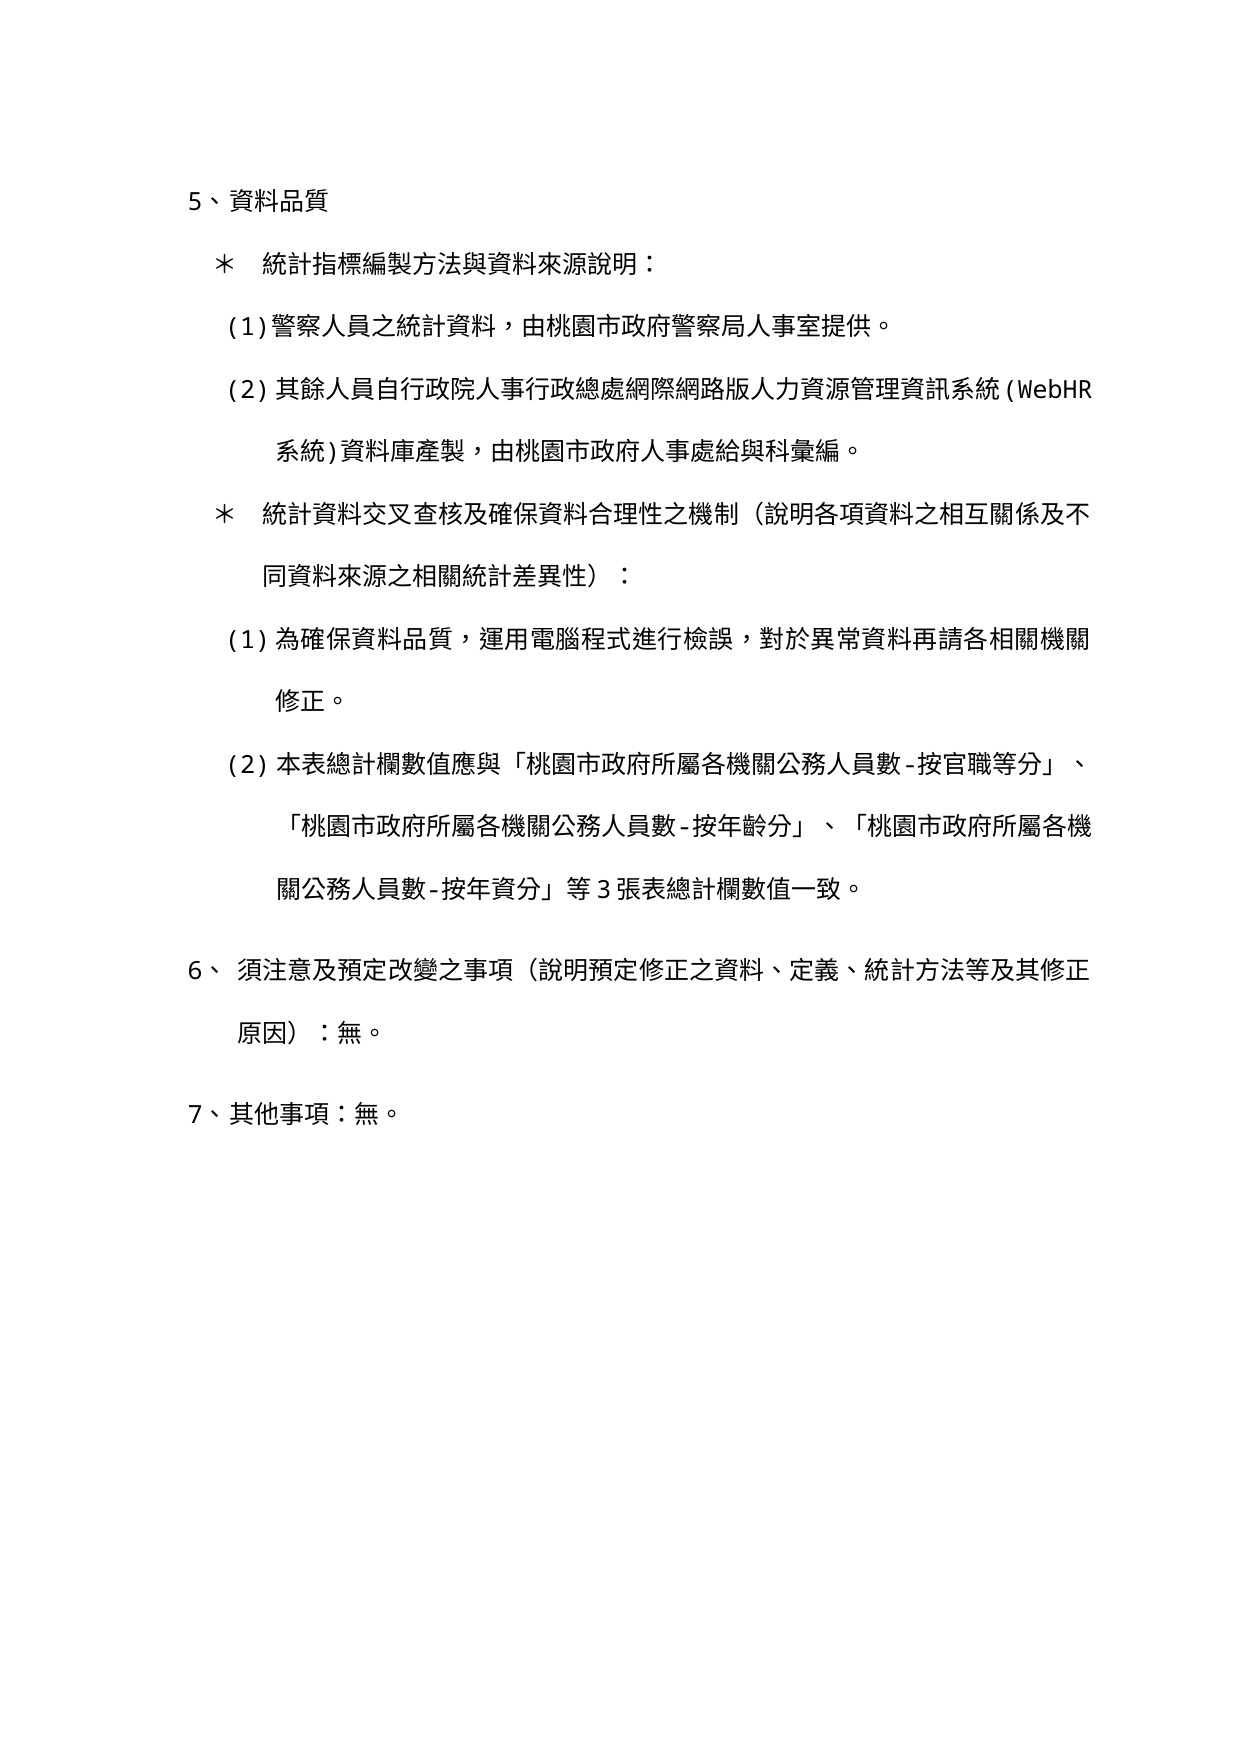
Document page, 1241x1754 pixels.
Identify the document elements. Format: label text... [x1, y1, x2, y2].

list 須注意及預定改變之事項（說明預定修正之資料、定義、統計方法等及其修正原因）：無。 [187, 927, 1092, 1052]
list 為確保資料品質，運用電腦程式進行檢誤，對於異常資料再請各相關機關修正。 [225, 596, 1092, 721]
list 其餘人員自行政院人事行政總處網際網路版人力資源管理資訊系統(WebHR系統)資料庫產製，由桃園市政府人事處給與科彙編。 [225, 346, 1092, 471]
list 統計指標編製方法與資料來源說明： [212, 221, 1092, 283]
list 其他事項：無。 [187, 1071, 1092, 1133]
list 本表總計欄數值應與「桃園市政府所屬各機關公務人員數-按官職等分」、「桃園市政府所屬各機關公務人員數-按年齡分」、「桃園市政府所屬各機關公務人員數-按年資分」等3張表總計欄數值一致。 [225, 721, 1092, 908]
list 資料品質 [187, 158, 1092, 221]
list 統計資料交叉查核及確保資料合理性之機制（說明各項資料之相互關係及不同資料來源之相關統計差異性）： [212, 471, 1092, 596]
list 警察人員之統計資料，由桃園市政府警察局人事室提供。 [225, 283, 1092, 346]
